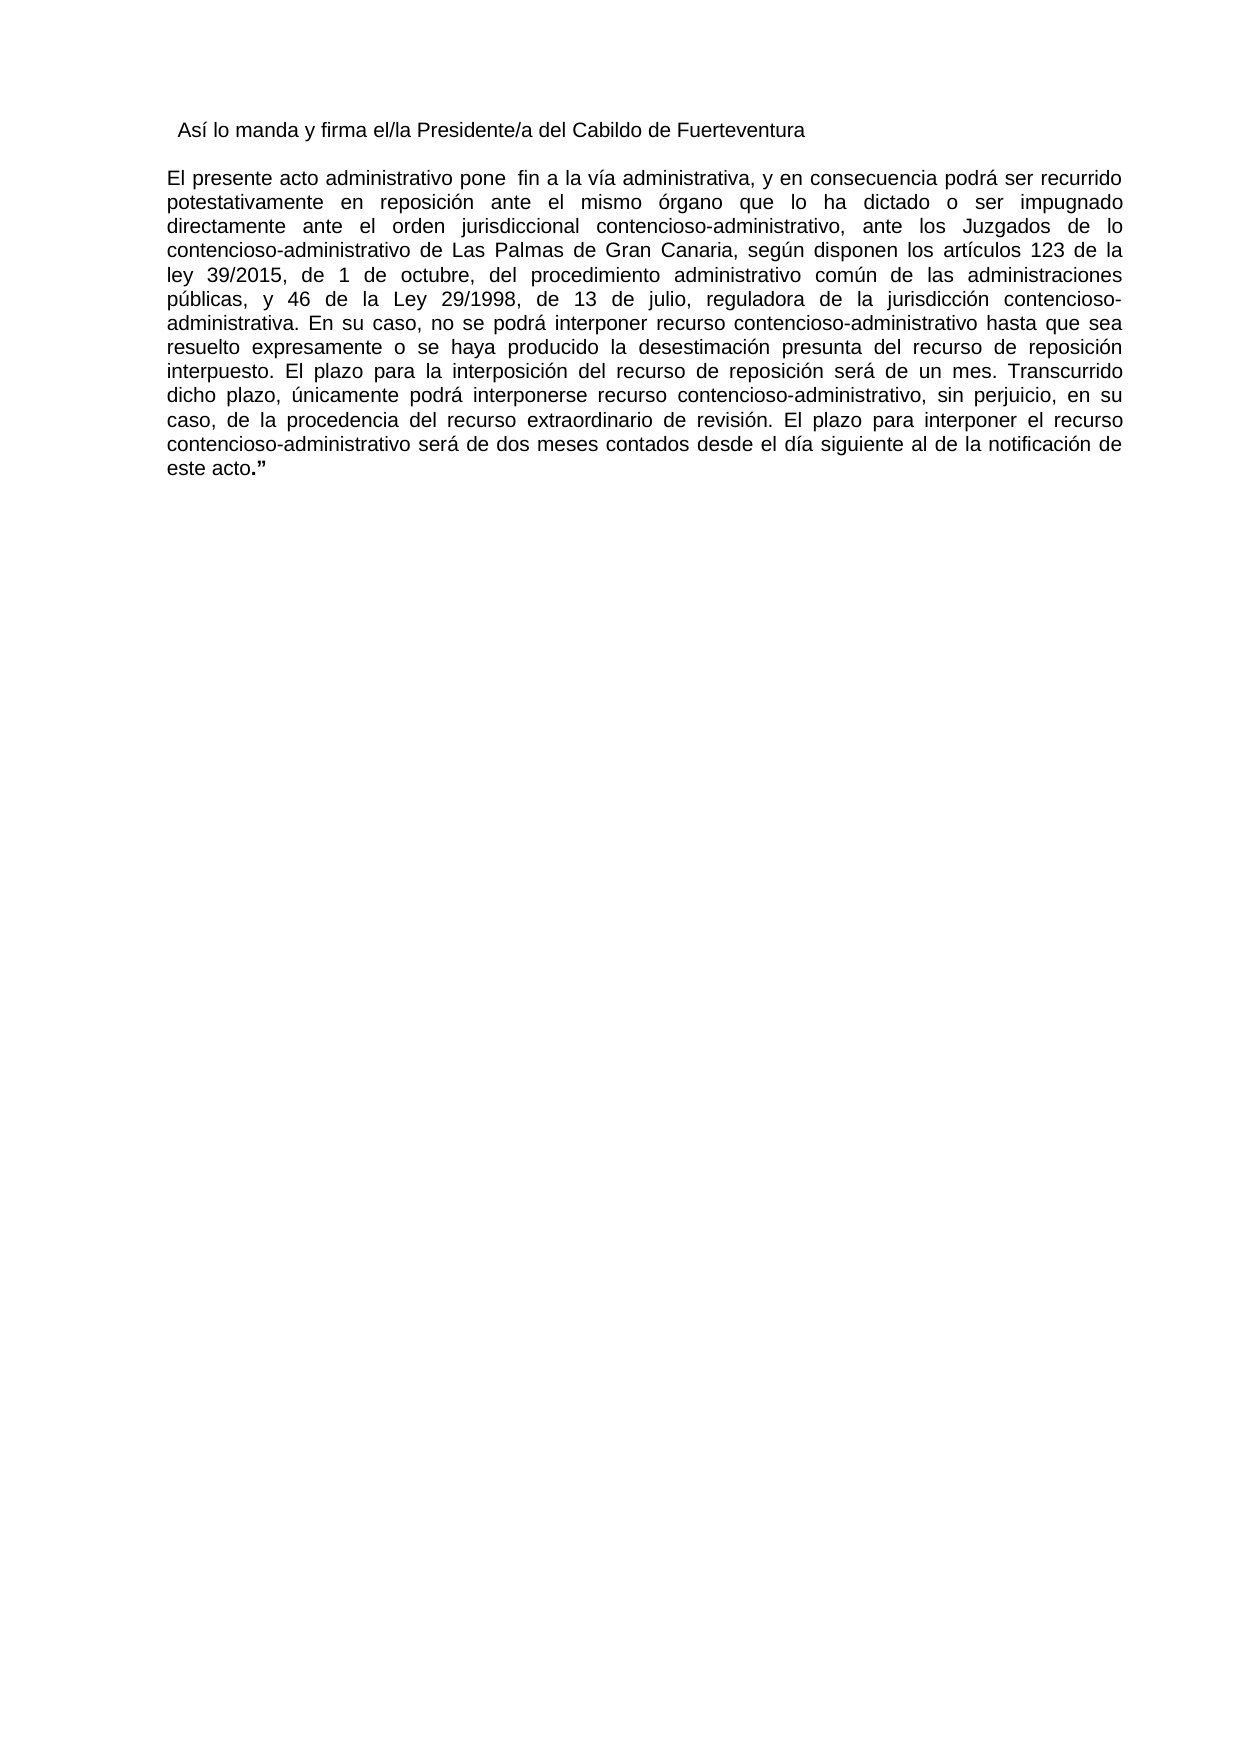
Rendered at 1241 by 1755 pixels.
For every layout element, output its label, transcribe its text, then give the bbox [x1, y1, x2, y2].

text El presente acto administrativo pone fin a la vía administrativa, y en consecuencia podrá ser recurrido potestativamente en reposición ante el mismo órgano que lo ha dictado o ser impugnado directamente ante el orden jurisdiccional contencioso-administrativo, ante los Juzgados de lo contencioso-administrativo de Las Palmas de Gran Canaria, según disponen los artículos 123 de la ley 39/2015, de 1 de octubre, del procedimiento administrativo común de las administraciones públicas, y 46 de la Ley 29/1998, de 13 de julio, reguladora de la jurisdicción contencioso- administrativa. En su caso, no se podrá interponer recurso contencioso-administrativo hasta que sea resuelto expresamente o se haya producido la desestimación presunta del recurso de reposición interpuesto. El plazo para la interposición del recurso de reposición será de un mes. Transcurrido dicho plazo, únicamente podrá interponerse recurso contencioso-administrativo, sin perjuicio, en su caso, de la procedencia del recurso extraordinario de revisión. El plazo para interponer el recurso contencioso-administrativo será de dos meses contados desde el día siguiente al de la notificación de este acto.” [167, 166, 1123, 480]
text Así lo manda y firma el/la Presidente/a del Cabildo de Fuerteventura [177, 118, 1134, 142]
